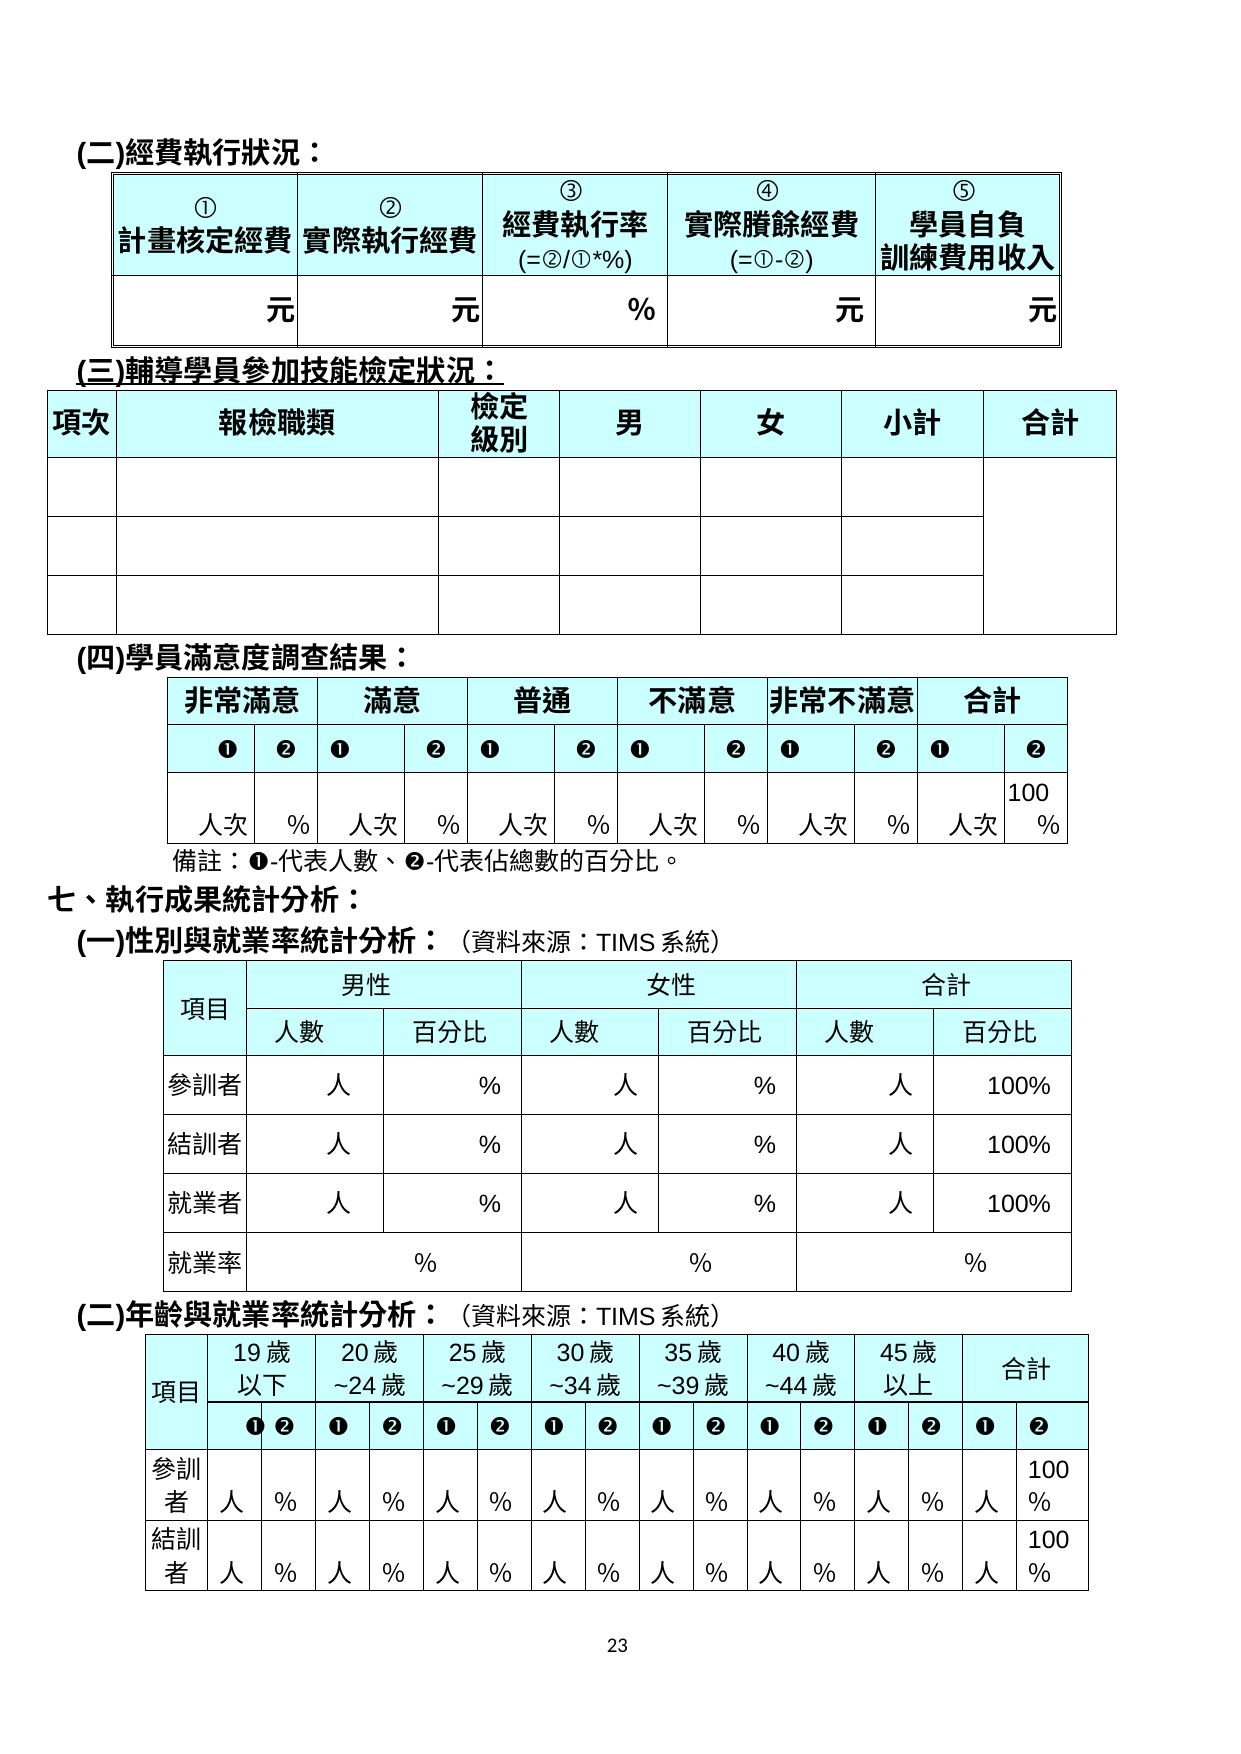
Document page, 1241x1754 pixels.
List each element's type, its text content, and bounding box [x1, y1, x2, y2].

text (二)年齡與就業率統計分析：（資料來源：TIMS系統） [47, 1292, 1187, 1334]
table_cell % [659, 1115, 796, 1173]
table_cell [701, 576, 841, 634]
table_cell ％ [586, 1450, 639, 1519]
table_header 男 [560, 391, 700, 457]
table_header 45歲 以上 [855, 1335, 962, 1401]
table_header 男性 [247, 961, 521, 1007]
table_header  實際執行經費 [298, 175, 482, 275]
table_cell 就業率 [164, 1233, 246, 1291]
table_cell ％ [909, 1521, 962, 1590]
table_cell ％ [694, 1521, 747, 1590]
table_cell [842, 458, 983, 516]
table_header 非常滿意 [168, 678, 317, 724]
table_cell 人次 [618, 773, 704, 842]
text 備註：-代表人數、-代表佔總數的百分比。 [47, 843, 1187, 877]
table_header 小計 [842, 391, 983, 457]
table_cell ％ [586, 1521, 639, 1590]
table_cell 人 [522, 1174, 658, 1232]
table_cell % [659, 1056, 796, 1114]
table_cell [842, 576, 983, 634]
table_cell 人 [247, 1056, 383, 1114]
table_cell 人 [963, 1521, 1016, 1590]
table_header  學員自負 訓練費用收入 [876, 175, 1059, 275]
table_cell 100% [934, 1115, 1071, 1173]
table_header 35歲 ~39歲 [640, 1335, 747, 1401]
table_header 女 [701, 391, 841, 457]
table_cell [701, 517, 841, 575]
table_cell 人 [855, 1450, 908, 1519]
table_header 25歲 ~29歲 [424, 1335, 531, 1401]
table_header 合計 [918, 678, 1067, 724]
table_cell 元 [114, 276, 297, 345]
table_cell [117, 576, 438, 634]
table_cell 人 [748, 1450, 800, 1519]
text (三)輔導學員參加技能檢定狀況： [47, 348, 1187, 389]
table_cell 人次 [168, 773, 254, 842]
table_cell 人次 [768, 773, 854, 842]
table_cell  [768, 725, 854, 772]
table_header 40歲 ~44歲 [748, 1335, 854, 1401]
table_header 19歲 以下 [208, 1335, 315, 1401]
table_header  實際賸餘經費(=-) [668, 175, 875, 275]
table_cell 100% [934, 1056, 1071, 1114]
table_cell  [370, 1403, 423, 1449]
table_cell  [262, 1403, 315, 1449]
table_cell  [963, 1403, 1016, 1449]
table_cell 人 [532, 1521, 585, 1590]
table_cell ％ [555, 773, 617, 842]
table_cell 人數 [247, 1009, 383, 1055]
table_cell  [478, 1403, 531, 1449]
table_cell % [384, 1115, 521, 1173]
table_cell  [618, 725, 704, 772]
table_cell 參訓者 [164, 1056, 246, 1114]
table_cell ％ [694, 1450, 747, 1519]
table_cell 參訓者 [146, 1450, 207, 1519]
table_cell 人數 [797, 1009, 933, 1055]
table_header 20歲 ~24歲 [316, 1335, 423, 1401]
table_cell 100 ％ [1017, 1521, 1088, 1590]
table_cell 結訓者 [164, 1115, 246, 1173]
table_header 項次 [48, 391, 116, 457]
table_cell 人 [640, 1450, 693, 1519]
table_cell 人 [797, 1056, 933, 1114]
table_header 項目 [164, 961, 246, 1055]
table_cell 百分比 [659, 1009, 796, 1055]
table_cell  [424, 1403, 477, 1449]
table_cell 元 [876, 276, 1059, 345]
table_header 合計 [797, 961, 1071, 1007]
table_cell ％ [262, 1521, 315, 1590]
table_cell 100 ％ [1017, 1450, 1088, 1519]
table_cell ％ [478, 1521, 531, 1590]
table_cell 人 [640, 1521, 693, 1590]
table_cell 100% [934, 1174, 1071, 1232]
table_cell 人 [208, 1521, 261, 1590]
table_cell ％ [405, 773, 467, 842]
table_cell  [555, 725, 617, 772]
table_cell  [586, 1403, 639, 1449]
table_cell  [1005, 725, 1067, 772]
table_cell 人 [247, 1115, 383, 1173]
table_cell 人 [247, 1174, 383, 1232]
table_cell  [801, 1403, 854, 1449]
table_cell 人次 [918, 773, 1004, 842]
table_cell [48, 517, 116, 575]
table_cell 人次 [318, 773, 404, 842]
table_cell ％ [705, 773, 767, 842]
table_cell  [1017, 1403, 1088, 1449]
table_cell ％ [801, 1450, 854, 1519]
table_cell [560, 458, 700, 516]
table_cell [439, 458, 559, 516]
table_cell ％ [483, 276, 667, 345]
table_header 合計 [984, 391, 1116, 457]
text (四)學員滿意度調查結果： [47, 635, 1187, 677]
table_cell  [909, 1403, 962, 1449]
table_header 滿意 [318, 678, 467, 724]
table_cell % [659, 1174, 796, 1232]
table_header  經費執行率(=/*%) [483, 175, 667, 275]
table_cell ％ [370, 1450, 423, 1519]
table_cell  [855, 1403, 908, 1449]
table_cell 人數 [522, 1009, 658, 1055]
table_cell  [640, 1403, 693, 1449]
table_cell [984, 458, 1116, 634]
table_cell 百分比 [384, 1009, 521, 1055]
table_cell 人 [316, 1521, 369, 1590]
table_cell 人 [963, 1450, 1016, 1519]
table_cell [117, 458, 438, 516]
table_cell 人 [855, 1521, 908, 1590]
table_cell ％ [370, 1521, 423, 1590]
table_cell  [694, 1403, 747, 1449]
table_cell [560, 517, 700, 575]
table_cell  [855, 725, 917, 772]
table_cell  [255, 725, 317, 772]
table_cell ％ [247, 1233, 521, 1291]
table_cell  [405, 725, 467, 772]
table_header 報檢職類 [117, 391, 438, 457]
table_cell 人 [208, 1450, 261, 1519]
table_cell  [316, 1403, 369, 1449]
table_cell ％ [797, 1233, 1071, 1291]
table_header 普通 [468, 678, 617, 724]
table_header 女性 [522, 961, 796, 1007]
table_header  計畫核定經費 [114, 175, 297, 275]
table_cell 人 [424, 1450, 477, 1519]
table_cell [117, 517, 438, 575]
table_cell [560, 576, 700, 634]
table_cell 100 ％ [1005, 773, 1067, 842]
table_cell [701, 458, 841, 516]
text 七、執行成果統計分析： [47, 877, 1187, 918]
table_cell  [918, 725, 1004, 772]
text (二)經費執行狀況： [47, 130, 1187, 172]
table_cell  [318, 725, 404, 772]
table_cell [48, 458, 116, 516]
table_cell % [384, 1174, 521, 1232]
table_cell 人 [316, 1450, 369, 1519]
table_cell 元 [298, 276, 482, 345]
table_cell ％ [522, 1233, 796, 1291]
table_cell 百分比 [934, 1009, 1071, 1055]
table_cell 人 [522, 1056, 658, 1114]
table_cell [48, 576, 116, 634]
table_cell ％ [909, 1450, 962, 1519]
table_cell  [208, 1403, 261, 1449]
table_cell  [468, 725, 554, 772]
table_cell 人 [797, 1174, 933, 1232]
table_cell 人 [532, 1450, 585, 1519]
table_cell 就業者 [164, 1174, 246, 1232]
table_cell 人 [522, 1115, 658, 1173]
table_cell 人 [424, 1521, 477, 1590]
table_header 合計 [963, 1335, 1088, 1401]
table_cell ％ [255, 773, 317, 842]
table_header 項目 [146, 1335, 207, 1449]
table_cell ％ [801, 1521, 854, 1590]
table_cell [439, 576, 559, 634]
table_header 檢定 級別 [439, 391, 559, 457]
table_cell 人 [748, 1521, 800, 1590]
table_cell 結訓者 [146, 1521, 207, 1590]
table_cell  [532, 1403, 585, 1449]
table_header 非常不滿意 [768, 678, 917, 724]
table_cell  [748, 1403, 800, 1449]
table_cell  [168, 725, 254, 772]
table_cell % [384, 1056, 521, 1114]
text (一)性別與就業率統計分析：（資料來源：TIMS系統） [47, 918, 1187, 960]
table_cell [439, 517, 559, 575]
table_cell  [705, 725, 767, 772]
table_cell ％ [262, 1450, 315, 1519]
table_cell [842, 517, 983, 575]
table_cell 人次 [468, 773, 554, 842]
table_header 30歲 ~34歲 [532, 1335, 639, 1401]
table_cell ％ [855, 773, 917, 842]
table_cell ％ [478, 1450, 531, 1519]
table_header 不滿意 [618, 678, 767, 724]
table_cell 元 [668, 276, 875, 345]
table_cell 人 [797, 1115, 933, 1173]
